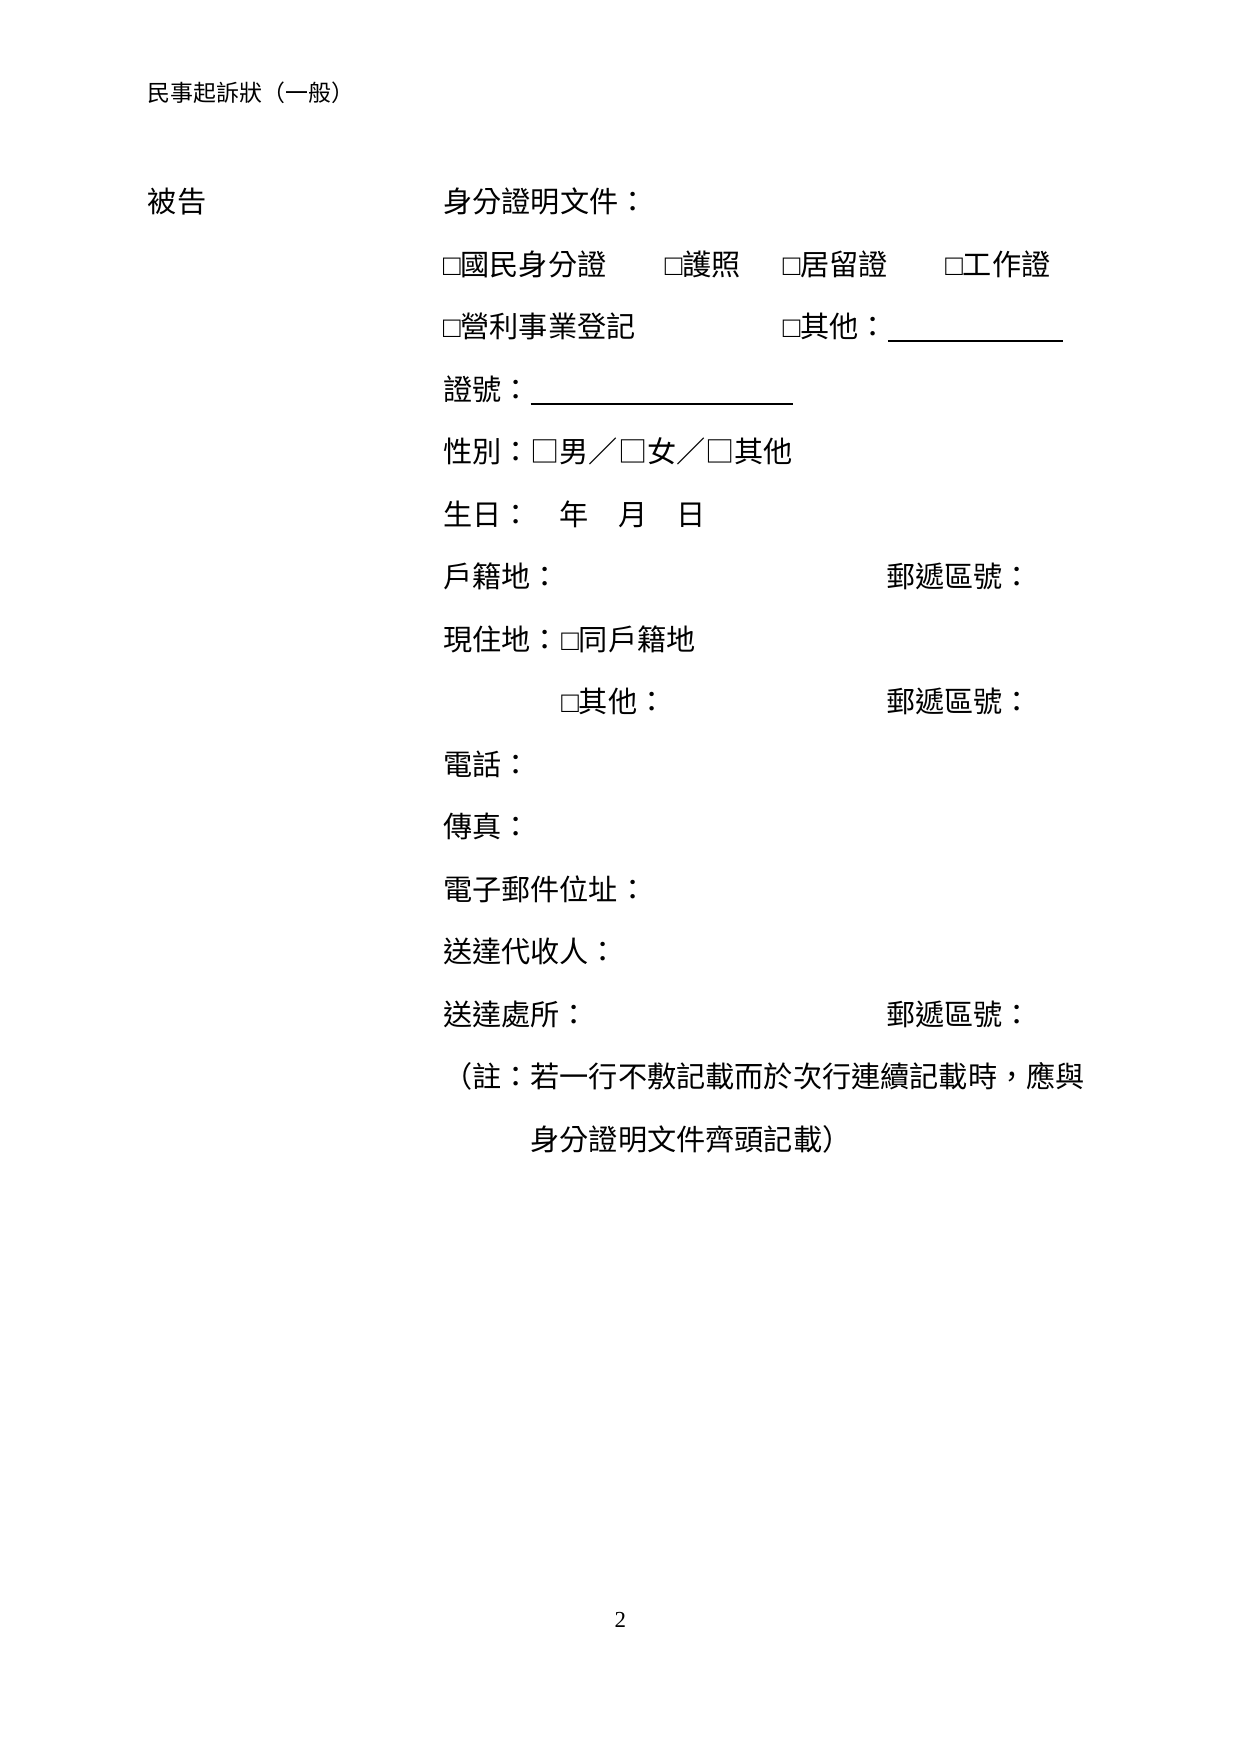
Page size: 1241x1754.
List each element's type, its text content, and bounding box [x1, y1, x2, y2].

text 證號： [443, 346, 1092, 408]
text 現住地： □同戶籍地 [443, 596, 1092, 658]
text □其他： 郵遞區號： [443, 658, 1092, 721]
text 戶籍地： 郵遞區號： [443, 533, 1092, 596]
text 送達處所： 郵遞區號： [443, 971, 1092, 1033]
text （註：若一行不敷記載而於次行連續記載時，應與身分證明文件齊頭記載） [443, 1033, 1092, 1158]
text 性別：□男∕□女∕□其他 [443, 408, 1092, 471]
text 電子郵件位址： [443, 846, 1092, 908]
text □國民身分證 □護照 □居留證 □工作證 [443, 221, 1092, 283]
text 生日： 年 月 日 [443, 471, 1092, 533]
text □營利事業登記 □其他： [443, 283, 1092, 346]
text 被告 身分證明文件： [148, 158, 1092, 221]
text 傳真： [443, 783, 1092, 846]
text 送達代收人： [443, 908, 1092, 971]
text 電話： [443, 721, 1092, 783]
